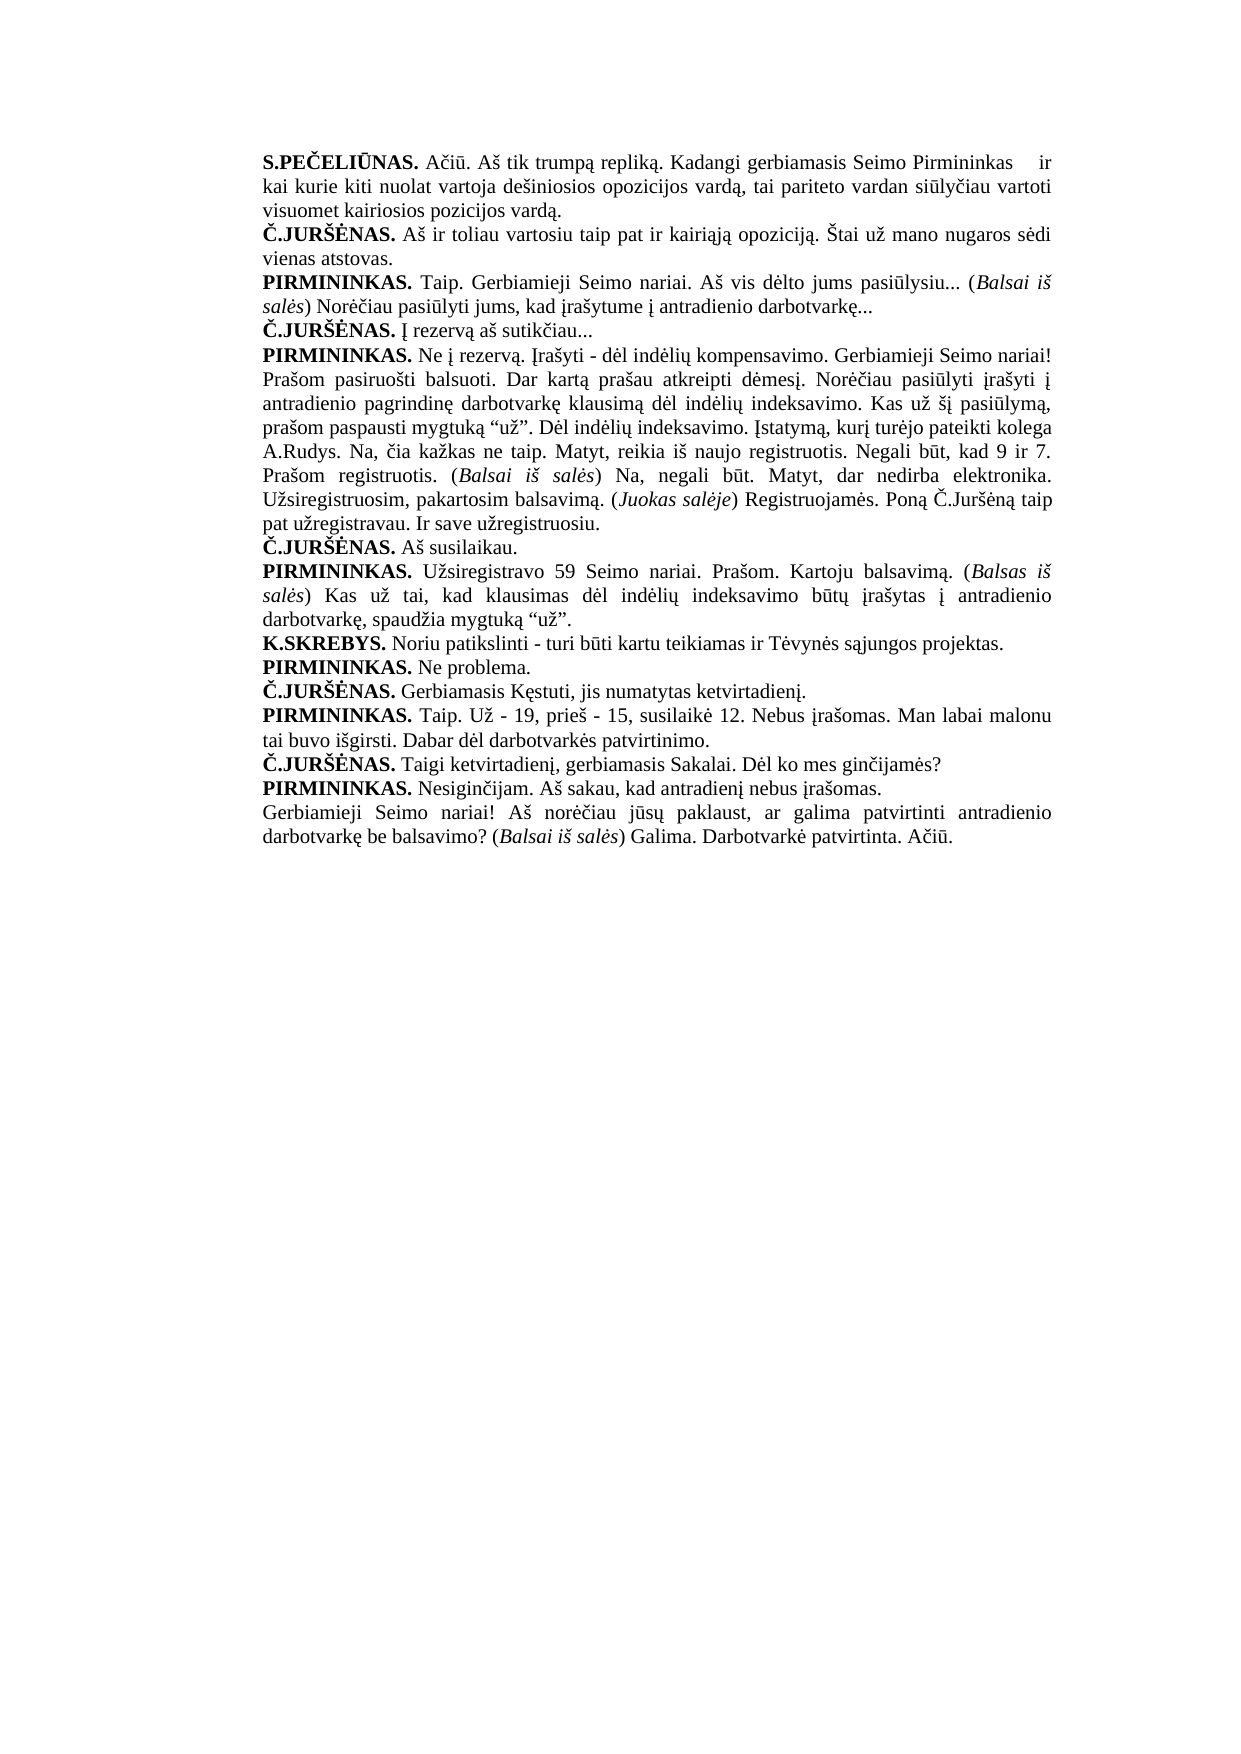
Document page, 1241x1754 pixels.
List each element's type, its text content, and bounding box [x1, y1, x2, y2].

text Gerbiamieji Seimo nariai! Aš norėčiau jūsų paklaust, ar galima patvirtinti antradienio darbotvarkę be balsavimo? (Balsai iš salės) Galima. Darbotvarkė patvirtinta. Ačiū. [262, 800, 1053, 848]
text PIRMININKAS. Taip. Už - 19, prieš - 15, susilaikė 12. Nebus įrašomas. Man labai malonu tai buvo išgirsti. Dabar dėl darbotvarkės patvirtinimo. [262, 703, 1053, 752]
text PIRMININKAS. Ne problema. [262, 655, 1053, 679]
text Č.JURŠĖNAS. Aš susilaikau. [262, 535, 1053, 559]
text S.PEČELIŪNAS. Ačiū. Aš tik trumpą repliką. Kadangi gerbiamasis Seimo Pirmininkas ir kai kurie kiti nuolat vartoja dešiniosios opozicijos vardą, tai pariteto vardan siūlyčiau vartoti visuomet kairiosios pozicijos vardą. [262, 150, 1053, 222]
text K.SKREBYS. Noriu patikslinti - turi būti kartu teikiamas ir Tėvynės sąjungos projektas. [262, 631, 1053, 655]
text Č.JURŠĖNAS. Aš ir toliau vartosiu taip pat ir kairiąją opoziciją. Štai už mano nugaros sėdi vienas atstovas. [262, 222, 1053, 270]
text PIRMININKAS. Ne į rezervą. Įrašyti - dėl indėlių kompensavimo. Gerbiamieji Seimo nariai! Prašom pasiruošti balsuoti. Dar kartą prašau atkreipti dėmesį. Norėčiau pasiūlyti įrašyti į antradienio pagrindinę darbotvarkę klausimą dėl indėlių indeksavimo. Kas už šį pasiūlymą, prašom paspausti mygtuką “už”. Dėl indėlių indeksavimo. Įstatymą, kurį turėjo pateikti kolega A.Rudys. Na, čia kažkas ne taip. Matyt, reikia iš naujo registruotis. Negali būt, kad 9 ir 7. Prašom registruotis. (Balsai iš salės) Na, negali būt. Matyt, dar nedirba elektronika. Užsiregistruosim, pakartosim balsavimą. (Juokas salėje) Registruojamės. Poną Č.Juršėną taip pat užregistravau. Ir save užregistruosiu. [262, 342, 1053, 535]
text PIRMININKAS. Užsiregistravo 59 Seimo nariai. Prašom. Kartoju balsavimą. (Balsas iš salės) Kas už tai, kad klausimas dėl indėlių indeksavimo būtų įrašytas į antradienio darbotvarkę, spaudžia mygtuką “už”. [262, 559, 1053, 631]
text PIRMININKAS. Nesiginčijam. Aš sakau, kad antradienį nebus įrašomas. [262, 776, 1053, 800]
text Č.JURŠĖNAS. Į rezervą aš sutikčiau... [262, 318, 1053, 342]
text PIRMININKAS. Taip. Gerbiamieji Seimo nariai. Aš vis dėlto jums pasiūlysiu... (Balsai iš salės) Norėčiau pasiūlyti jums, kad įrašytume į antradienio darbotvarkę... [262, 270, 1053, 318]
text Č.JURŠĖNAS. Taigi ketvirtadienį, gerbiamasis Sakalai. Dėl ko mes ginčijamės? [262, 752, 1053, 776]
text Č.JURŠĖNAS. Gerbiamasis Kęstuti, jis numatytas ketvirtadienį. [262, 679, 1053, 703]
